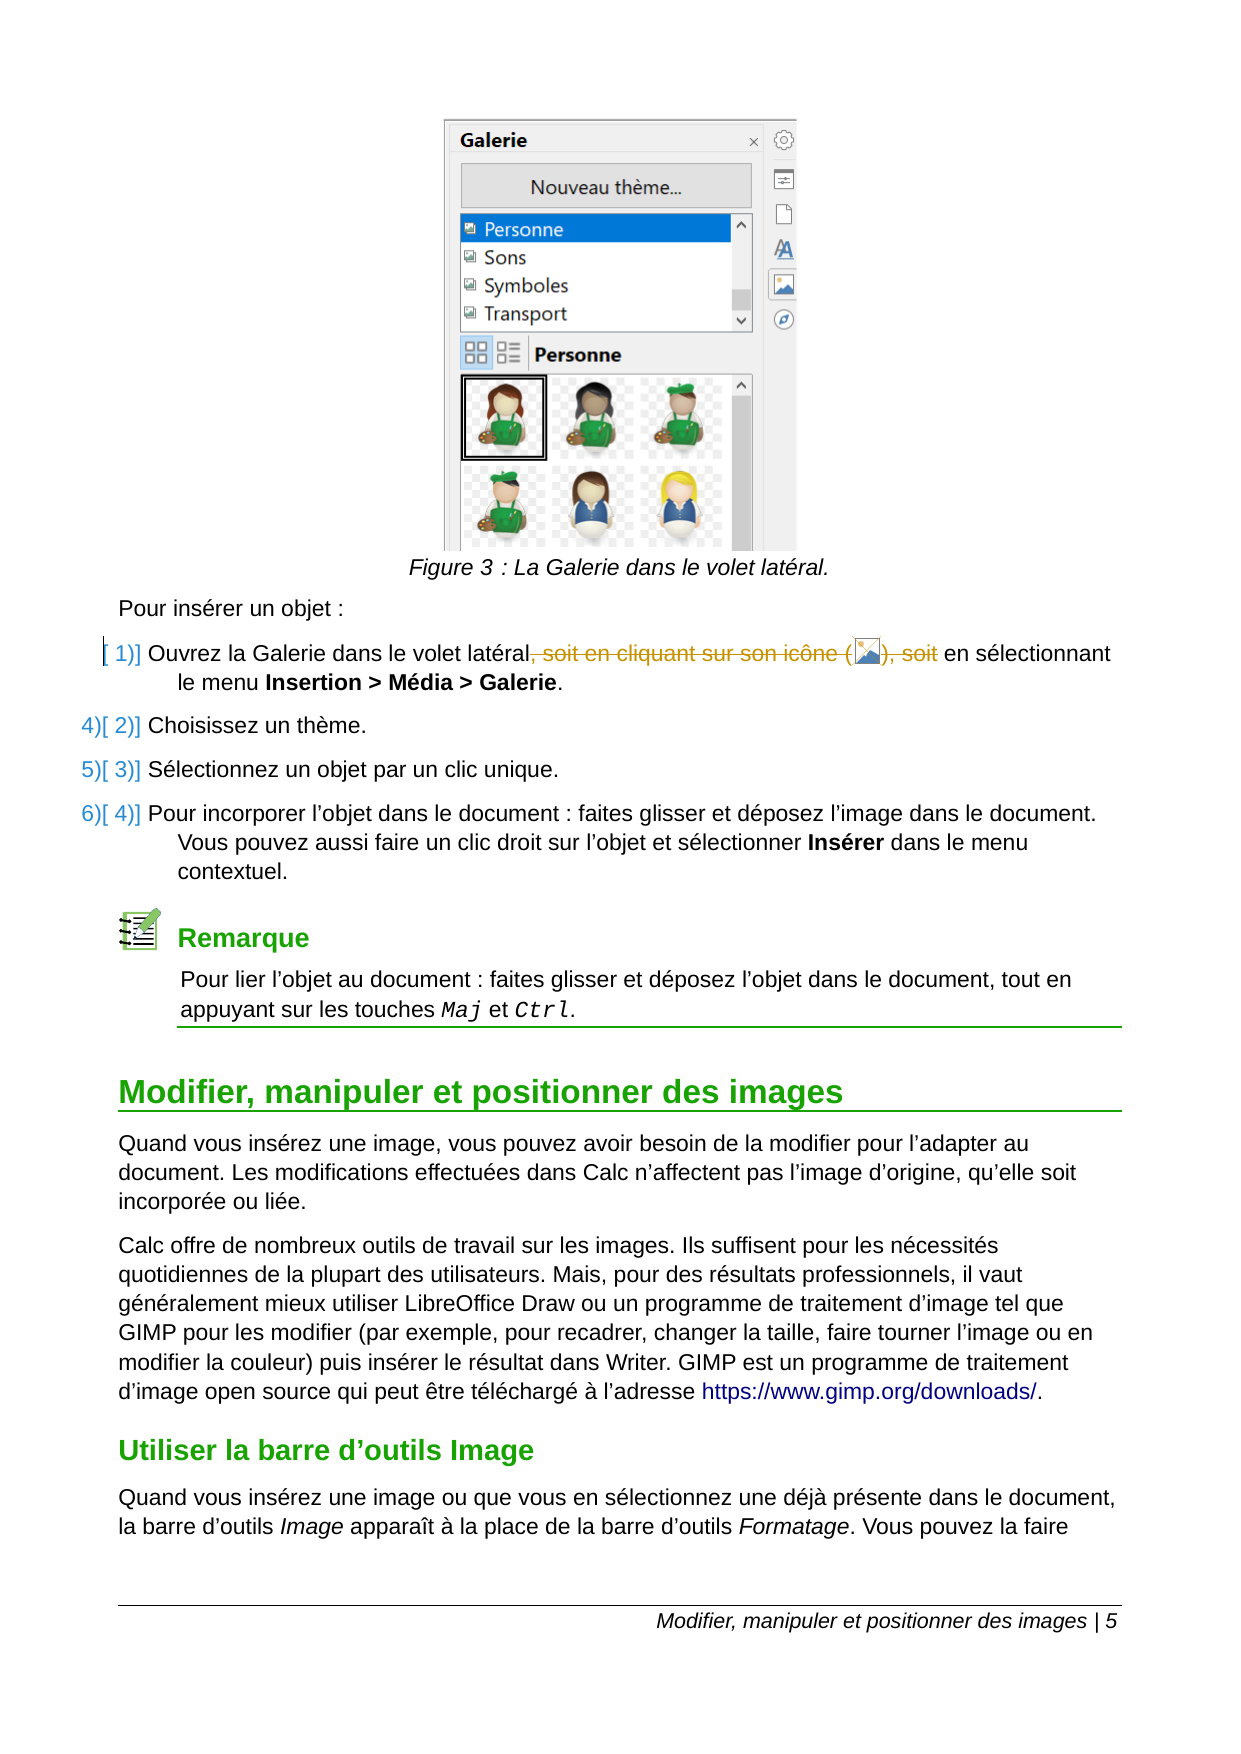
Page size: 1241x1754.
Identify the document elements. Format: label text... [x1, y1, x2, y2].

text Quand vous insérez une image, vous pouvez avoir besoin de la modifier pour l’adapter au document. Les modifications effectuées dans Calc n’affectent pas l’image d’origine, qu’elle soit incorporée ou liée. [118, 1127, 1122, 1214]
picture [854, 636, 880, 649]
picture [443, 118, 797, 551]
picture [868, 637, 882, 664]
list Pour incorporer l’objet dans le document : faites glisser et déposez l’image dans le document. Vous pouvez aussi faire un clic droit sur l’objet et sélectionner Insérer dans le menu contextuel. [148, 797, 1122, 885]
subtitle Modifier, manipuler et positionner des images [118, 1072, 1122, 1110]
text Calc offre de nombreux outils de travail sur les images. Ils suffisent pour les nécessités quotidiennes de la plupart des utilisateurs. Mais, pour des résultats professionnels, il vaut généralement mieux utiliser LibreOffice Draw ou un programme de traitement d’image tel que GIMP pour les modifier (par exemple, pour recadrer, changer la taille, faire tourner l’image ou en modifier la couleur) puis insérer le résultat dans Writer. GIMP est un programme de traitement d’image open source qui peut être téléchargé à l’adresse https://www.gimp.org/downloads/. [118, 1229, 1122, 1404]
list Ouvrez la Galerie dans le volet latéral en sélectionnant le menu Insertion > Média > Galerie. [148, 636, 1122, 695]
text Pour lier l’objet au document : faites glisser et déposez l’objet dans le document, tout en appuyant sur les touches Maj et Ctrl. [177, 961, 1122, 1026]
picture [852, 638, 865, 664]
list Remarque [118, 907, 1122, 953]
list Sélectionnez un objet par un clic unique. [148, 753, 1122, 783]
text Figure 3 : La Galerie dans le volet latéral. [118, 551, 1122, 581]
list Choisissez un thème. [148, 710, 1122, 739]
subtitle Utiliser la barre d’outils Image [118, 1433, 1122, 1467]
text Quand vous insérez une image ou que vous en sélectionnez une déjà présente dans le document, la barre d’outils Image apparaît à la place de la barre d’outils Formatage. Vous pouvez la faire [118, 1481, 1122, 1539]
text Pour insérer un objet : [118, 592, 1122, 621]
picture [853, 652, 880, 666]
